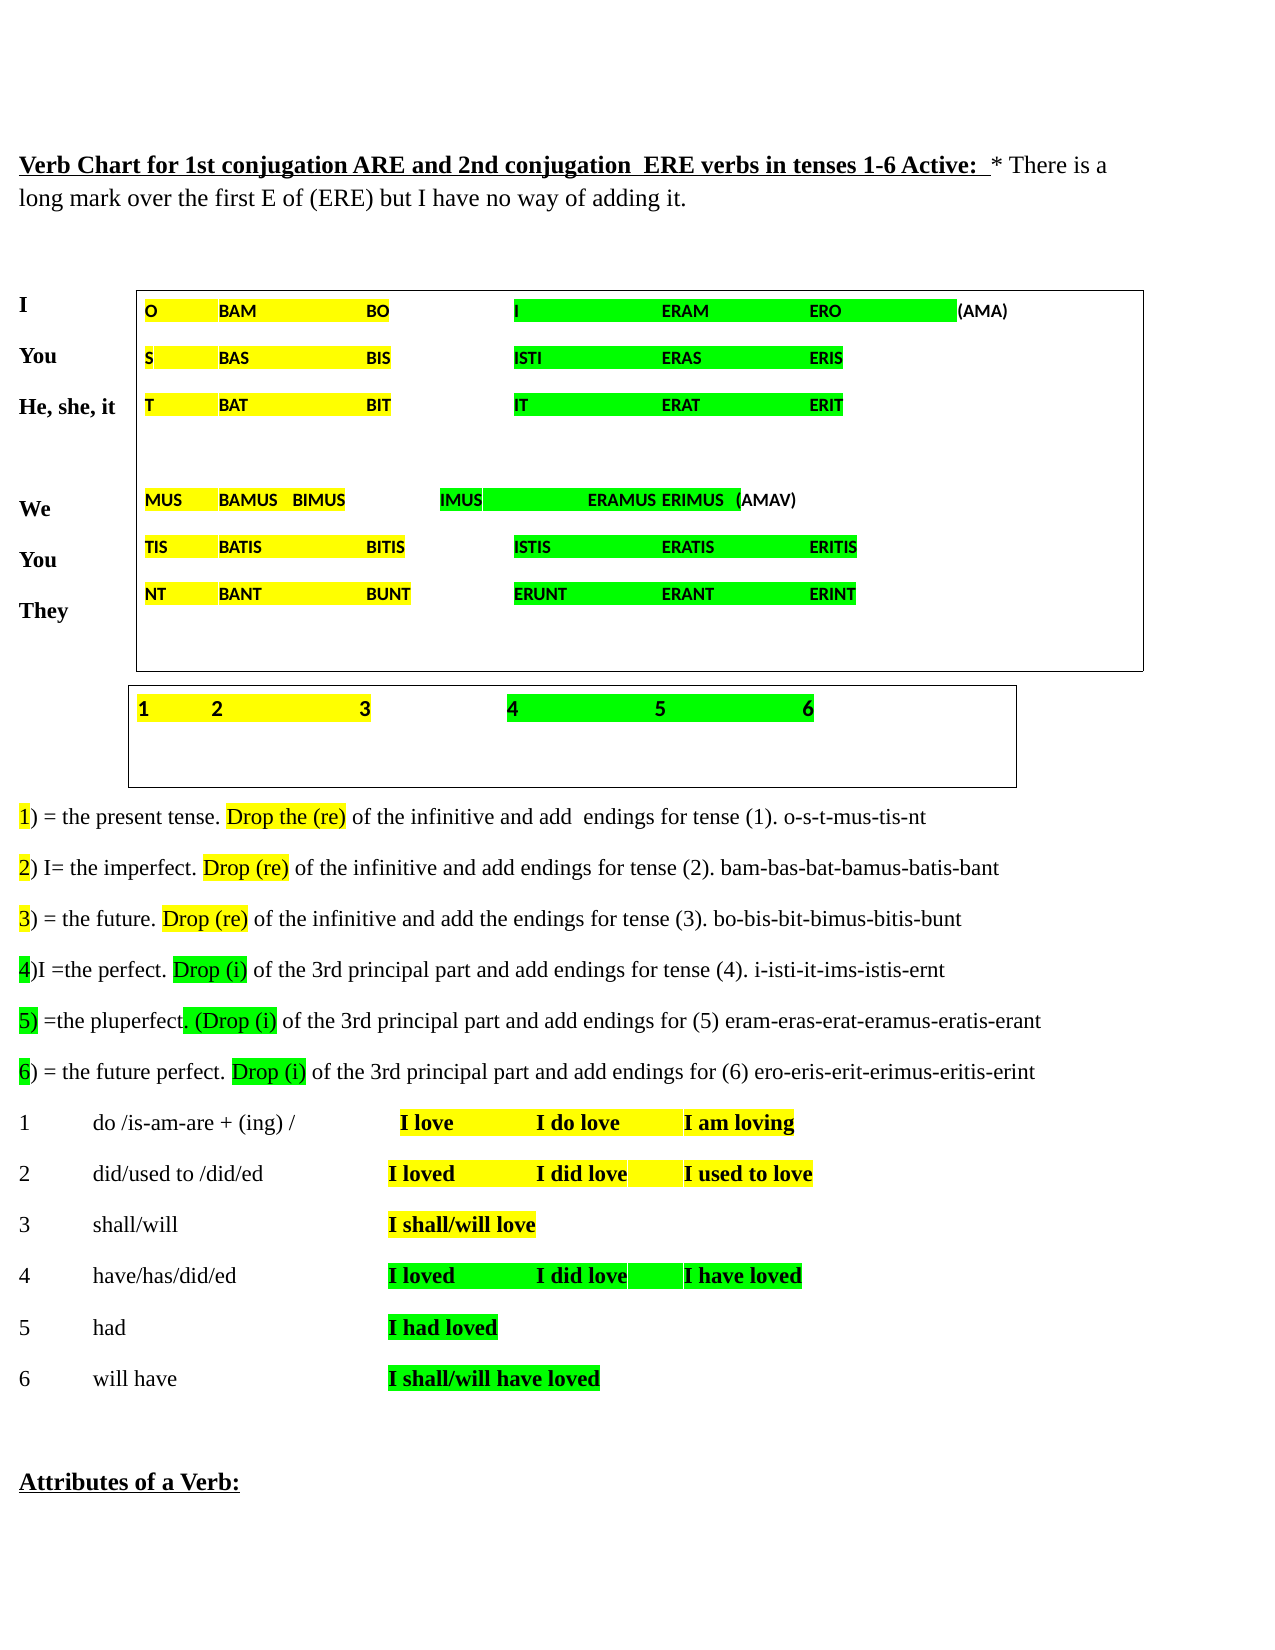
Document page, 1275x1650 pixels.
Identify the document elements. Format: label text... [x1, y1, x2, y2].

text 6) = the future perfect. Drop (i) of the 3rd principal part and add endings for (6) ero-eris-erit-erimus-eritis-erint [19, 1058, 1125, 1085]
text 4 have/has/did/ed I loved I did love I have loved [19, 1262, 1125, 1289]
text Verb Chart for 1st conjugation ARE and 2nd conjugation ERE verbs in tenses 1-6 Active: * There is a long mark over the first E of (ERE) but I have no way of adding it. [19, 150, 1125, 212]
text 1) = the present tense. Drop the (re) of the infinitive and add endings for tense (1). o-s-t-mus-tis-nt [19, 803, 1125, 829]
text I [19, 291, 136, 317]
text 4)I =the perfect. Drop (i) of the 3rd principal part and add endings for tense (4). i-isti-it-ims-istis-ernt [19, 956, 1125, 983]
text 6 will have I shall/will have loved [19, 1364, 1125, 1391]
text 3) = the future. Drop (re) of the infinitive and add the endings for tense (3). bo-bis-bit-bimus-bitis-bunt [19, 905, 1125, 932]
text You [19, 342, 136, 368]
text They [19, 597, 136, 623]
text 2 did/used to /did/ed I loved I did love I used to love [19, 1160, 1125, 1187]
text 1 2 3 4 5 6 [137, 694, 1008, 722]
text 5 had I had loved [19, 1313, 1125, 1340]
text O BAM BO I ERAM ERO (AMA) [144, 299, 1134, 322]
text 2) I= the imperfect. Drop (re) of the infinitive and add endings for tense (2). bam-bas-bat-bamus-batis-bant [19, 854, 1125, 881]
text NT BANT BUNT ERUNT ERANT ERINT [144, 582, 1134, 605]
text Attributes of a Verb: [19, 1467, 1125, 1495]
text 5) =the pluperfect. (Drop (i) of the 3rd principal part and add endings for (5) eram-eras-erat-eramus-eratis-erant [19, 1007, 1125, 1034]
text MUS BAMUS BIMUS IMUS ERAMUS ERIMUS (AMAV) [144, 488, 1134, 511]
text 3 shall/will I shall/will love [19, 1211, 1125, 1238]
text TIS BATIS BITIS ISTIS ERATIS ERITIS [144, 535, 1134, 558]
text T BAT BIT IT ERAT ERIT [144, 393, 1134, 416]
text You [19, 546, 136, 572]
text [137, 291, 1143, 671]
text S BAS BIS ISTI ERAS ERIS [144, 346, 1134, 369]
text 1 do /is-am-are + (ing) / I love I do love I am loving [19, 1109, 1125, 1136]
text He, she, it [19, 393, 136, 419]
text We [19, 495, 136, 521]
